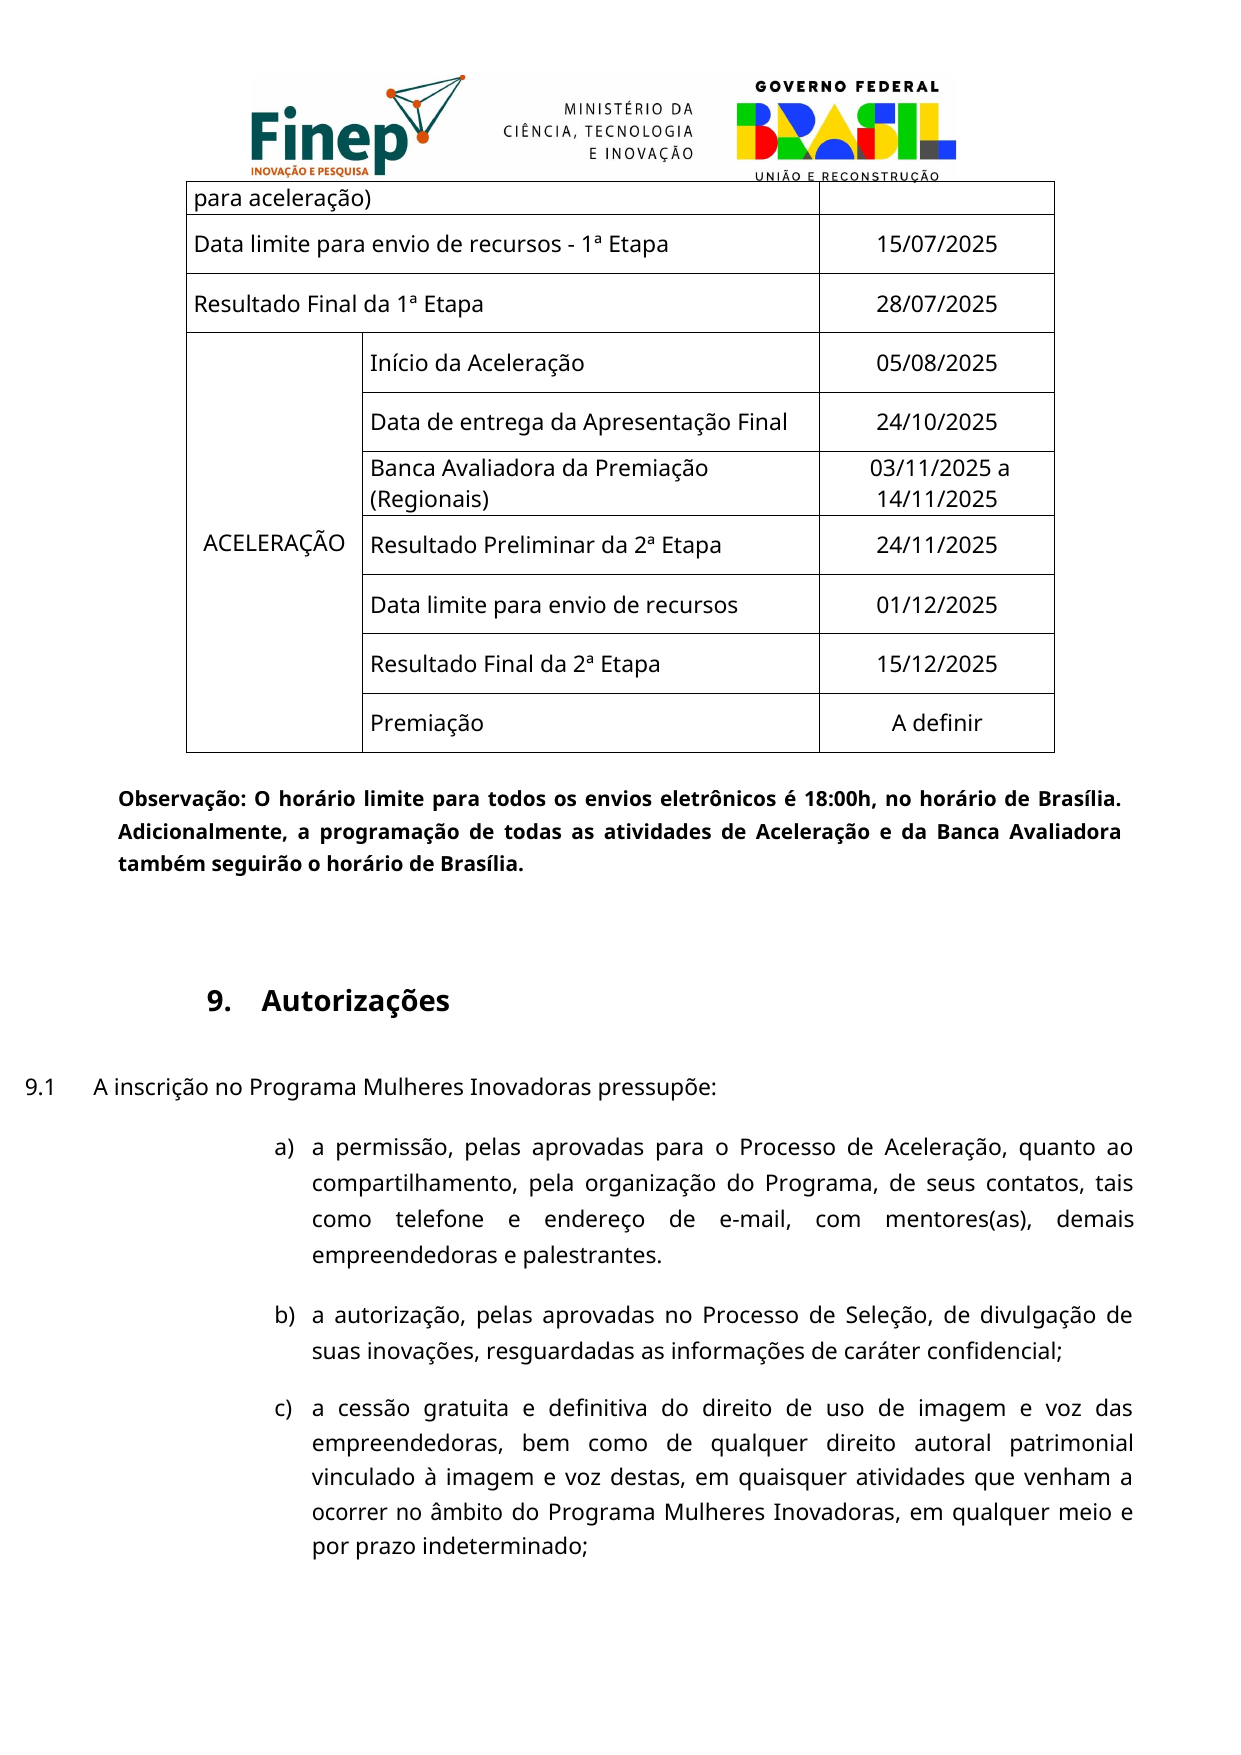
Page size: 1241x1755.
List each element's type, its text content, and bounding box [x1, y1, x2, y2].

list a permissão, pelas aprovadas para o Processo de Aceleração, quanto ao compartilhamento, pela organização do Programa, de seus contatos, tais como telefone e endereço de e-mail, com mentores(as), demais empreendedoras e palestrantes. [274, 1131, 1134, 1270]
table_cell 24/10/2025 [820, 393, 1054, 451]
table_cell 15/07/2025 [820, 215, 1054, 273]
list A inscrição no Programa Mulheres Inovadoras pressupõe: [24, 1071, 1134, 1102]
table_cell Data limite para envio de recursos - 1ª Etapa [187, 215, 819, 273]
table_cell ACELERAÇÃO [187, 333, 362, 752]
table_cell 01/12/2025 [820, 575, 1054, 633]
table_cell 24/11/2025 [820, 516, 1054, 574]
table_cell 15/12/2025 [820, 634, 1054, 693]
table_cell 05/08/2025 [820, 333, 1054, 392]
table_cell Resultado Final da 1ª Etapa [187, 274, 819, 332]
table_cell Data de entrega da Apresentação Final [363, 393, 819, 451]
table_cell 03/11/2025 a 14/11/2025 [820, 452, 1054, 514]
table_cell [820, 182, 1054, 213]
table_cell Data limite para envio de recursos [363, 575, 819, 633]
list a cessão gratuita e definitiva do direito de uso de imagem e voz das empreendedoras, bem como de qualquer direito autoral patrimonial vinculado à imagem e voz destas, em quaisquer atividades que venham a ocorrer no âmbito do Programa Mulheres Inovadoras, em qualquer meio e por prazo indeterminado; [274, 1392, 1134, 1561]
list Autorizações [207, 980, 1134, 1019]
table_cell para aceleração) [187, 182, 819, 213]
text Observação: O horário limite para todos os envios eletrônicos é 18:00h, no horário de Brasília. Adicionalmente, a programação de todas as atividades de Aceleração e da Banca Avaliadora também seguirão o horário de Brasília. [118, 784, 1123, 878]
table_cell 28/07/2025 [820, 274, 1054, 332]
table_cell A definir [820, 694, 1054, 752]
table_cell Premiação [363, 694, 819, 752]
table_cell Início da Aceleração [363, 333, 819, 392]
list a autorização, pelas aprovadas no Processo de Seleção, de divulgação de suas inovações, resguardadas as informações de caráter confidencial; [274, 1299, 1134, 1366]
table_cell Resultado Final da 2ª Etapa [363, 634, 819, 693]
table_cell Resultado Preliminar da 2ª Etapa [363, 516, 819, 574]
table_cell Banca Avaliadora da Premiação (Regionais) [363, 452, 819, 514]
